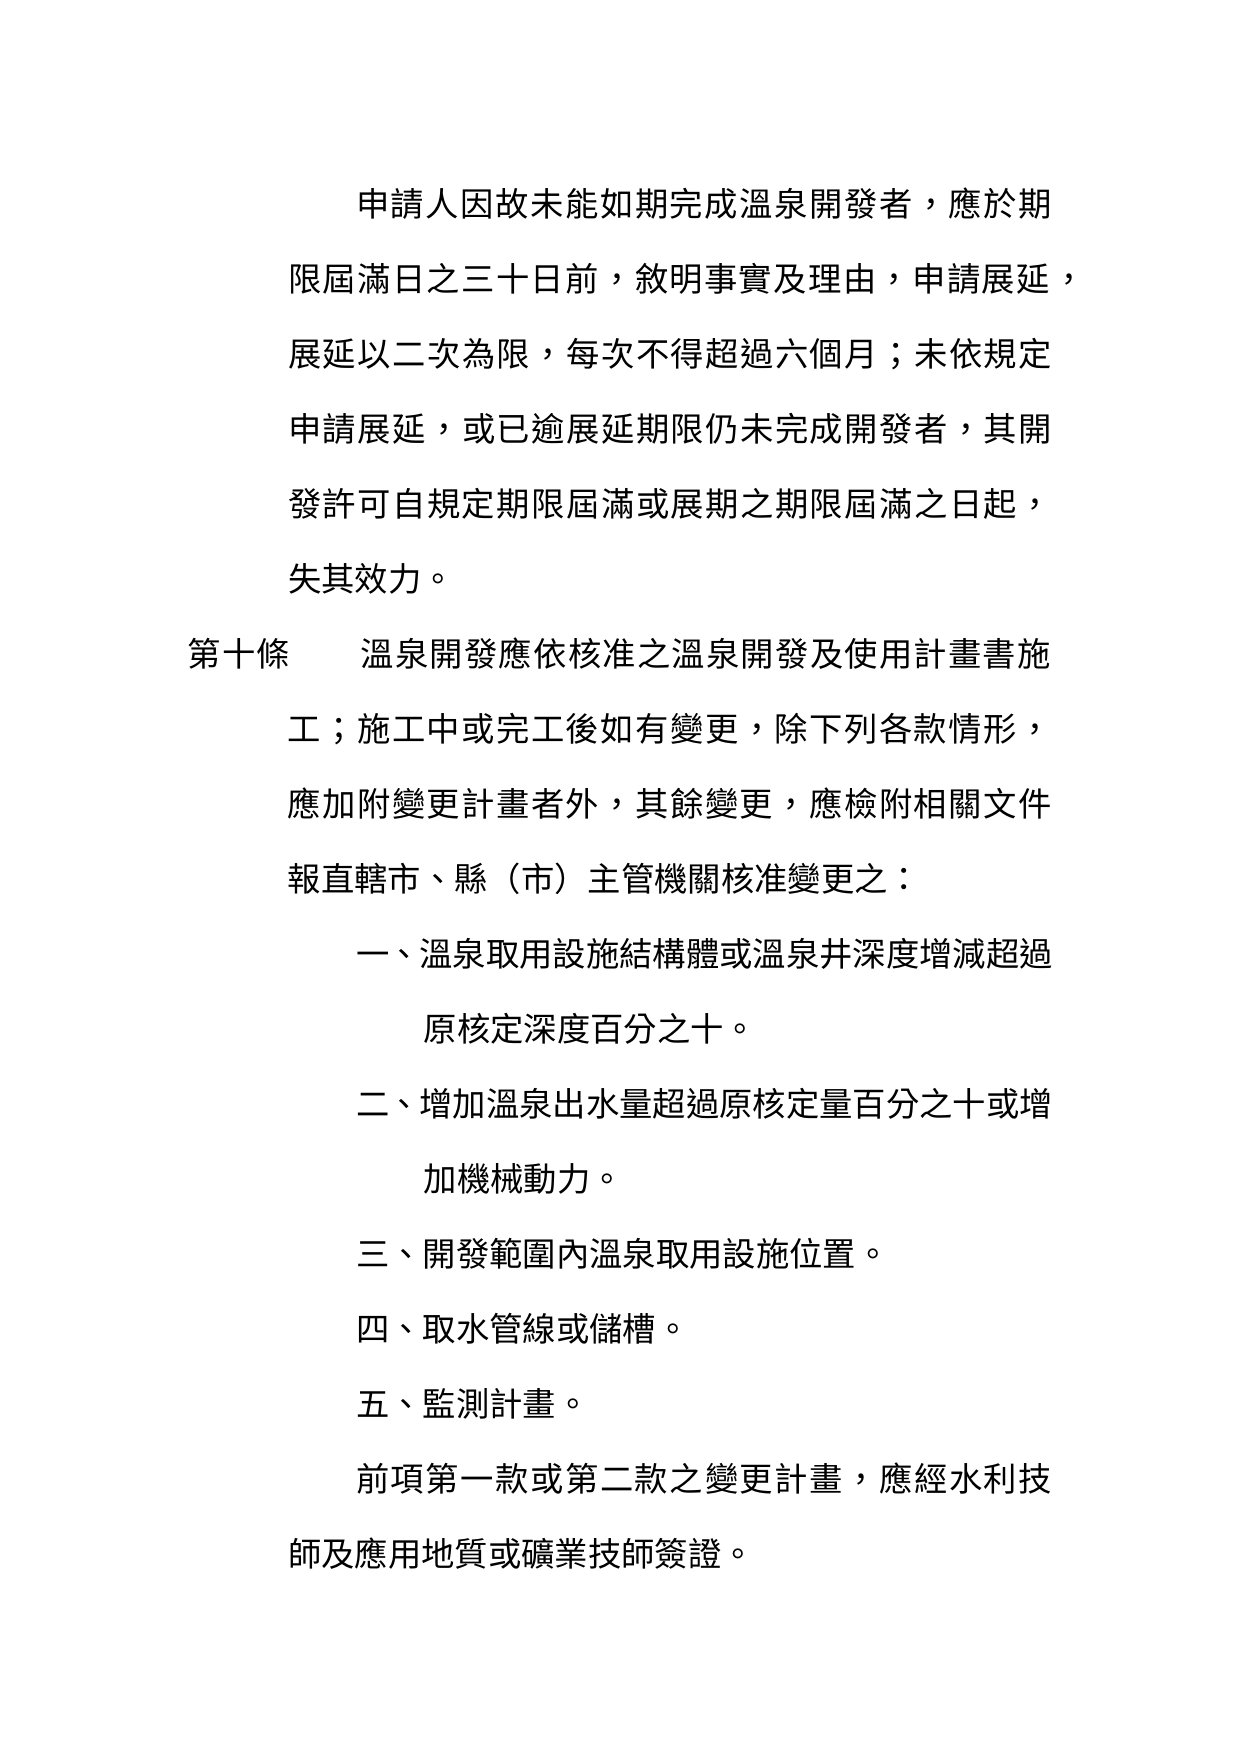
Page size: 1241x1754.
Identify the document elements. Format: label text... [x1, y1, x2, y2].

text 五、監測計畫。 [356, 1364, 1053, 1439]
text 三、開發範圍內溫泉取用設施位置。 [356, 1214, 1053, 1289]
text 前項第一款或第二款之變更計畫，應經水利技師及應用地質或礦業技師簽證。 [288, 1439, 1053, 1589]
text 四、取水管線或儲槽。 [356, 1289, 1053, 1364]
text 第十條 溫泉開發應依核准之溫泉開發及使用計畫書施工；施工中或完工後如有變更，除下列各款情形，應加附變更計畫者外，其餘變更，應檢附相關文件報直轄市、縣（市）主管機關核准變更之： [187, 614, 1053, 914]
text 申請人因故未能如期完成溫泉開發者，應於期限屆滿日之三十日前，敘明事實及理由，申請展延，展延以二次為限，每次不得超過六個月；未依規定申請展延，或已逾展延期限仍未完成開發者，其開發許可自規定期限屆滿或展期之期限屆滿之日起，失其效力。 [288, 164, 1053, 614]
text 二、增加溫泉出水量超過原核定量百分之十或增加機械動力。 [356, 1064, 1053, 1214]
text 一、溫泉取用設施結構體或溫泉井深度增減超過原核定深度百分之十。 [356, 914, 1053, 1064]
